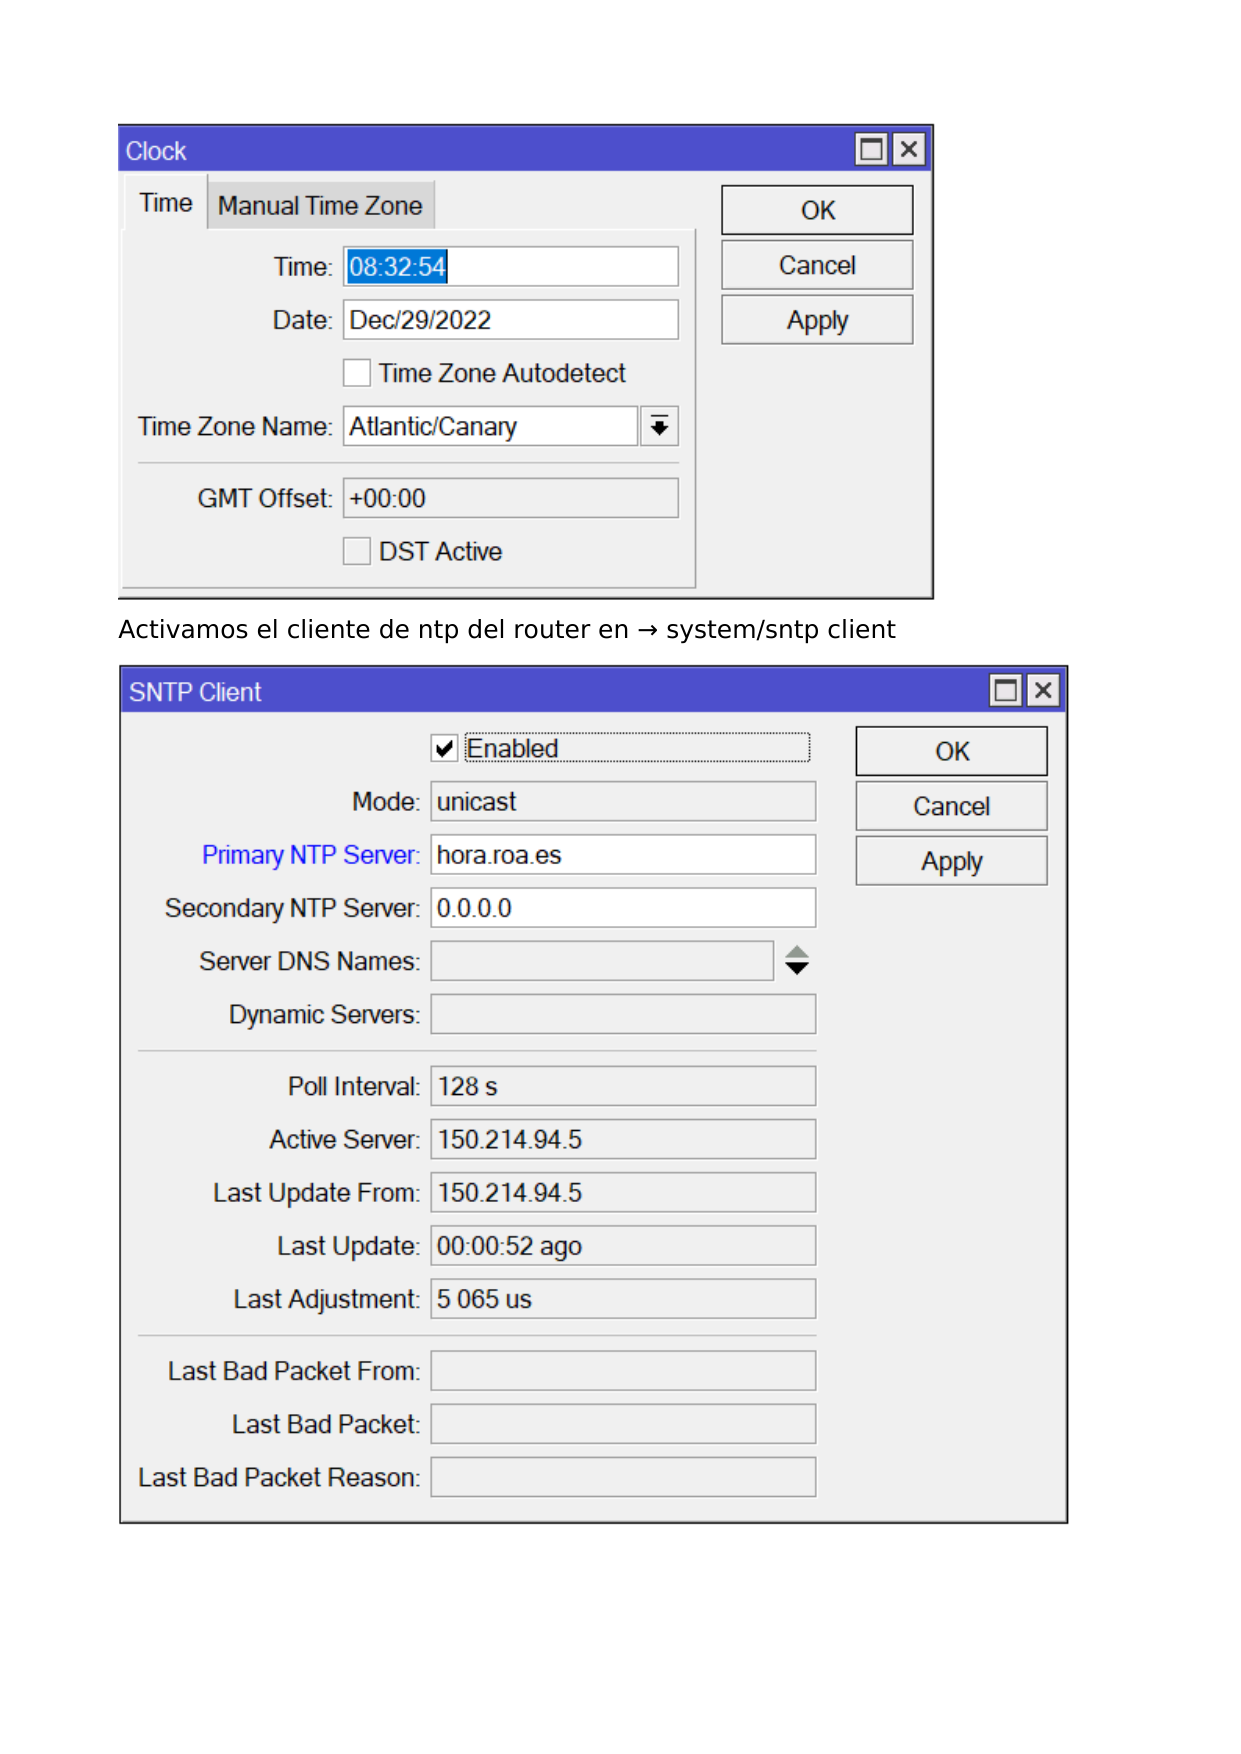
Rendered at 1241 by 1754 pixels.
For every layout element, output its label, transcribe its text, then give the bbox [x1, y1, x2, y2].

picture [118, 118, 939, 603]
picture [118, 656, 1078, 1532]
text Activamos el cliente de ntp del router en → system/sntp client [118, 615, 1122, 644]
